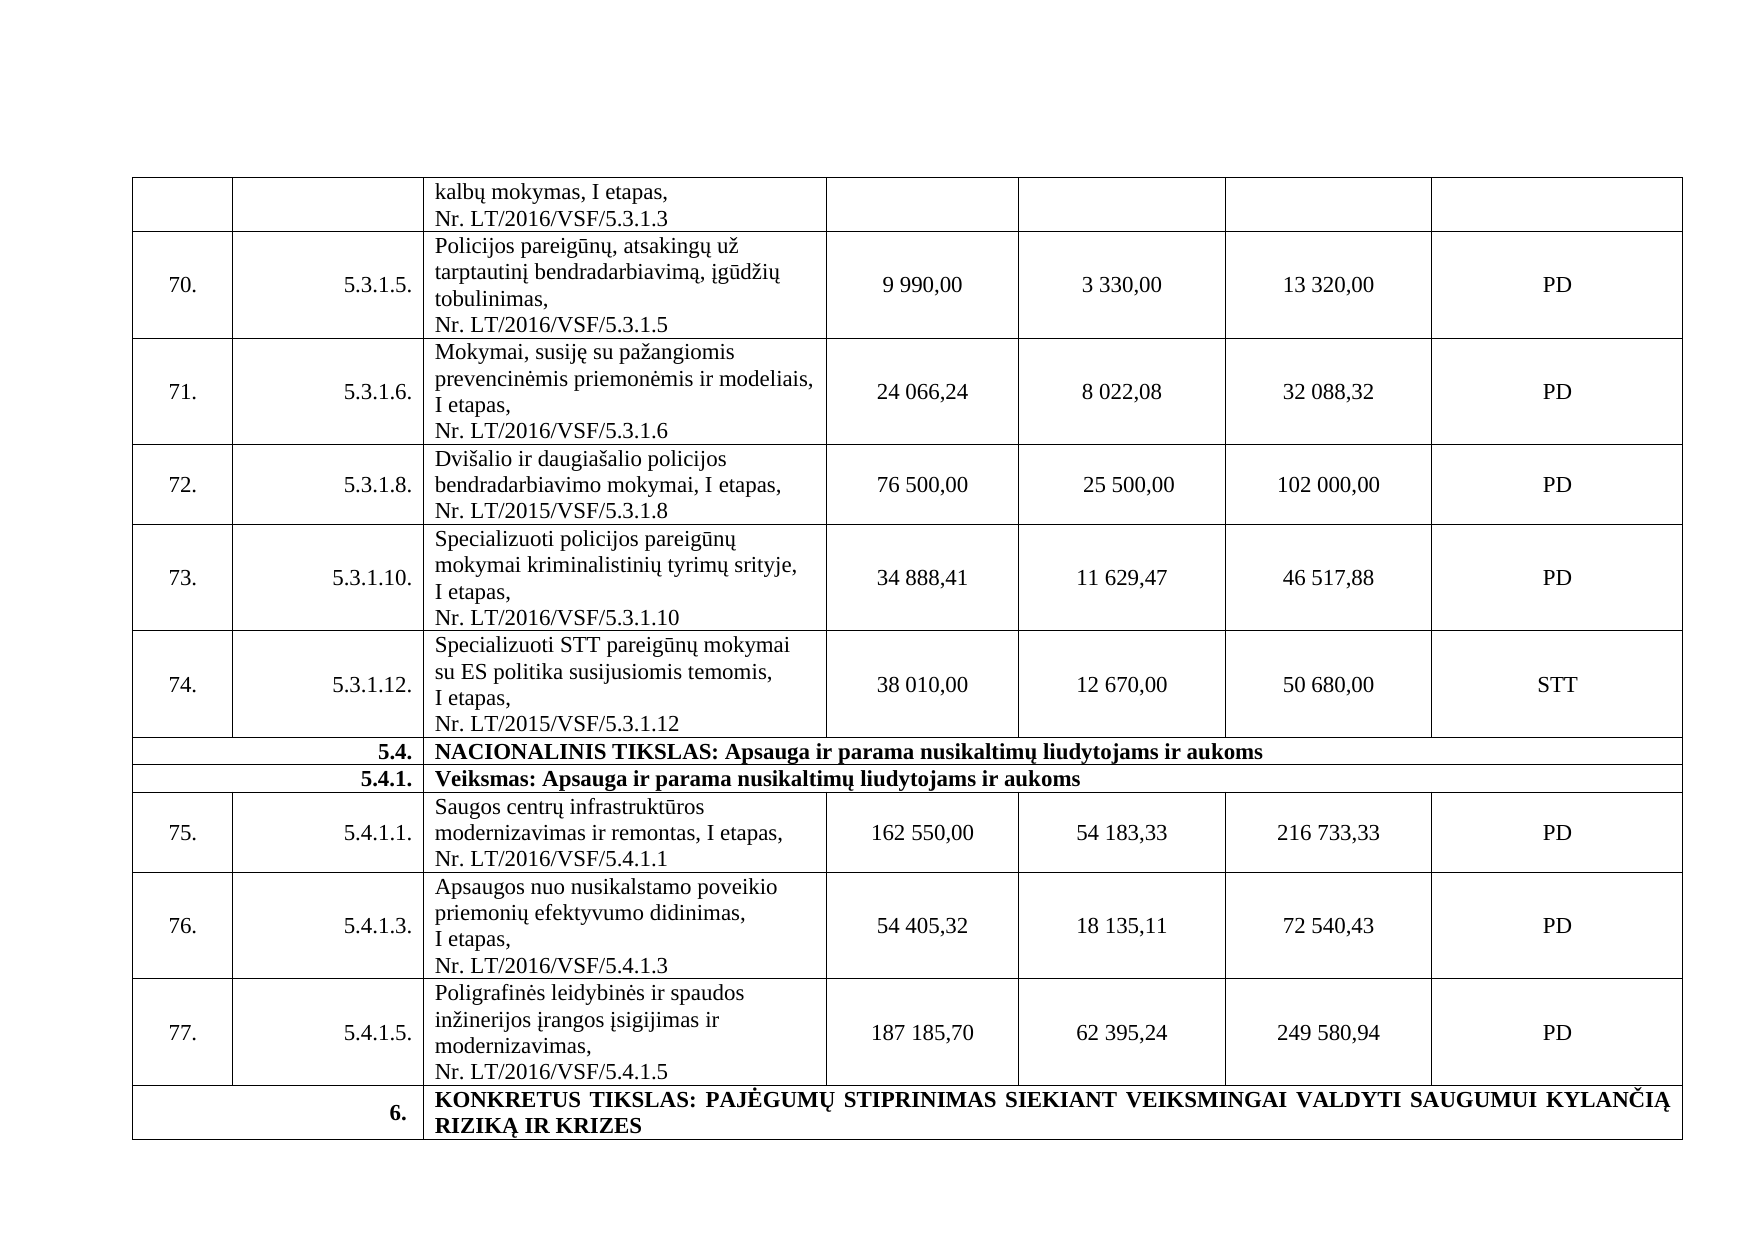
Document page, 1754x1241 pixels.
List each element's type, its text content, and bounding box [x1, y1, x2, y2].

table_cell 6. [133, 1086, 423, 1138]
table_cell Dvišalio ir daugiašalio policijos bendradarbiavimo mokymai, I etapas, Nr. LT/2015/VSF/5.3.1.8 [424, 445, 826, 524]
table_cell PD [1432, 793, 1682, 872]
table_cell PD [1432, 445, 1682, 524]
table_cell 32 088,32 [1226, 339, 1431, 444]
table_cell KONKRETUS TIKSLAS: PAJĖGUMŲ STIPRINIMAS SIEKIANT VEIKSMINGAI VALDYTI SAUGUMUI KYLANČIĄ RIZIKĄ IR KRIZES [424, 1086, 1682, 1138]
table_cell [1226, 178, 1431, 231]
table_cell 75. [133, 793, 232, 872]
table_cell 187 185,70 [827, 979, 1018, 1085]
table_cell 8 022,08 [1019, 339, 1225, 444]
table_cell Poligrafinės leidybinės ir spaudos inžinerijos įrangos įsigijimas ir modernizavimas, Nr. LT/2016/VSF/5.4.1.5 [424, 979, 826, 1085]
table_cell Specializuoti policijos pareigūnų mokymai kriminalistinių tyrimų srityje, I etapas, Nr. LT/2016/VSF/5.3.1.10 [424, 525, 826, 630]
table_cell 5.3.1.5. [233, 232, 423, 337]
table_cell 5.4.1. [133, 765, 423, 792]
table_cell Veiksmas: Apsauga ir parama nusikaltimų liudytojams ir aukoms [424, 765, 1682, 792]
table_cell 11 629,47 [1019, 525, 1225, 630]
table_cell 249 580,94 [1226, 979, 1431, 1085]
table_cell 18 135,11 [1019, 873, 1225, 978]
table_cell Specializuoti STT pareigūnų mokymai su ES politika susijusiomis temomis, I etapas, Nr. LT/2015/VSF/5.3.1.12 [424, 631, 826, 737]
table_cell 9 990,00 [827, 232, 1018, 337]
table_cell 77. [133, 979, 232, 1085]
table_cell PD [1432, 339, 1682, 444]
table_cell 12 670,00 [1019, 631, 1225, 737]
table_cell 5.3.1.6. [233, 339, 423, 444]
table_cell 62 395,24 [1019, 979, 1225, 1085]
table_cell 72 540,43 [1226, 873, 1431, 978]
table_cell kalbų mokymas, I etapas, Nr. LT/2016/VSF/5.3.1.3 [424, 178, 826, 231]
table_cell Mokymai, susiję su pažangiomis prevencinėmis priemonėmis ir modeliais, I etapas, Nr. LT/2016/VSF/5.3.1.6 [424, 339, 826, 444]
table_cell [1432, 178, 1682, 231]
table_cell 70. [133, 232, 232, 337]
table_cell PD [1432, 979, 1682, 1085]
table_cell 102 000,00 [1226, 445, 1431, 524]
table_cell 25 500,00 [1019, 445, 1225, 524]
table_cell [233, 178, 423, 231]
table_cell NACIONALINIS TIKSLAS: Apsauga ir parama nusikaltimų liudytojams ir aukoms [424, 738, 1682, 764]
table_cell 3 330,00 [1019, 232, 1225, 337]
table_cell 24 066,24 [827, 339, 1018, 444]
table_cell 54 405,32 [827, 873, 1018, 978]
table_cell 162 550,00 [827, 793, 1018, 872]
table_cell Apsaugos nuo nusikalstamo poveikio priemonių efektyvumo didinimas, I etapas, Nr. LT/2016/VSF/5.4.1.3 [424, 873, 826, 978]
table_cell 216 733,33 [1226, 793, 1431, 872]
table_cell 54 183,33 [1019, 793, 1225, 872]
table_cell 50 680,00 [1226, 631, 1431, 737]
table_cell [133, 178, 232, 231]
table_cell 74. [133, 631, 232, 737]
table_cell Saugos centrų infrastruktūros modernizavimas ir remontas, I etapas, Nr. LT/2016/VSF/5.4.1.1 [424, 793, 826, 872]
table_cell [1019, 178, 1225, 231]
table_cell PD [1432, 232, 1682, 337]
table_cell Policijos pareigūnų, atsakingų už tarptautinį bendradarbiavimą, įgūdžių tobulinimas, Nr. LT/2016/VSF/5.3.1.5 [424, 232, 826, 337]
table_cell 5.4.1.5. [233, 979, 423, 1085]
table_cell 5.3.1.8. [233, 445, 423, 524]
table_cell 5.4.1.1. [233, 793, 423, 872]
table_cell 76. [133, 873, 232, 978]
table_cell 5.3.1.12. [233, 631, 423, 737]
table_cell 5.4.1.3. [233, 873, 423, 978]
table_cell 73. [133, 525, 232, 630]
table_cell 72. [133, 445, 232, 524]
table_cell 76 500,00 [827, 445, 1018, 524]
table_cell 46 517,88 [1226, 525, 1431, 630]
table_cell 13 320,00 [1226, 232, 1431, 337]
table_cell PD [1432, 873, 1682, 978]
table_cell STT [1432, 631, 1682, 737]
table_cell 34 888,41 [827, 525, 1018, 630]
table_cell 5.4. [133, 738, 423, 764]
table_cell PD [1432, 525, 1682, 630]
table_cell 5.3.1.10. [233, 525, 423, 630]
table_cell [827, 178, 1018, 231]
table_cell 71. [133, 339, 232, 444]
table_cell 38 010,00 [827, 631, 1018, 737]
